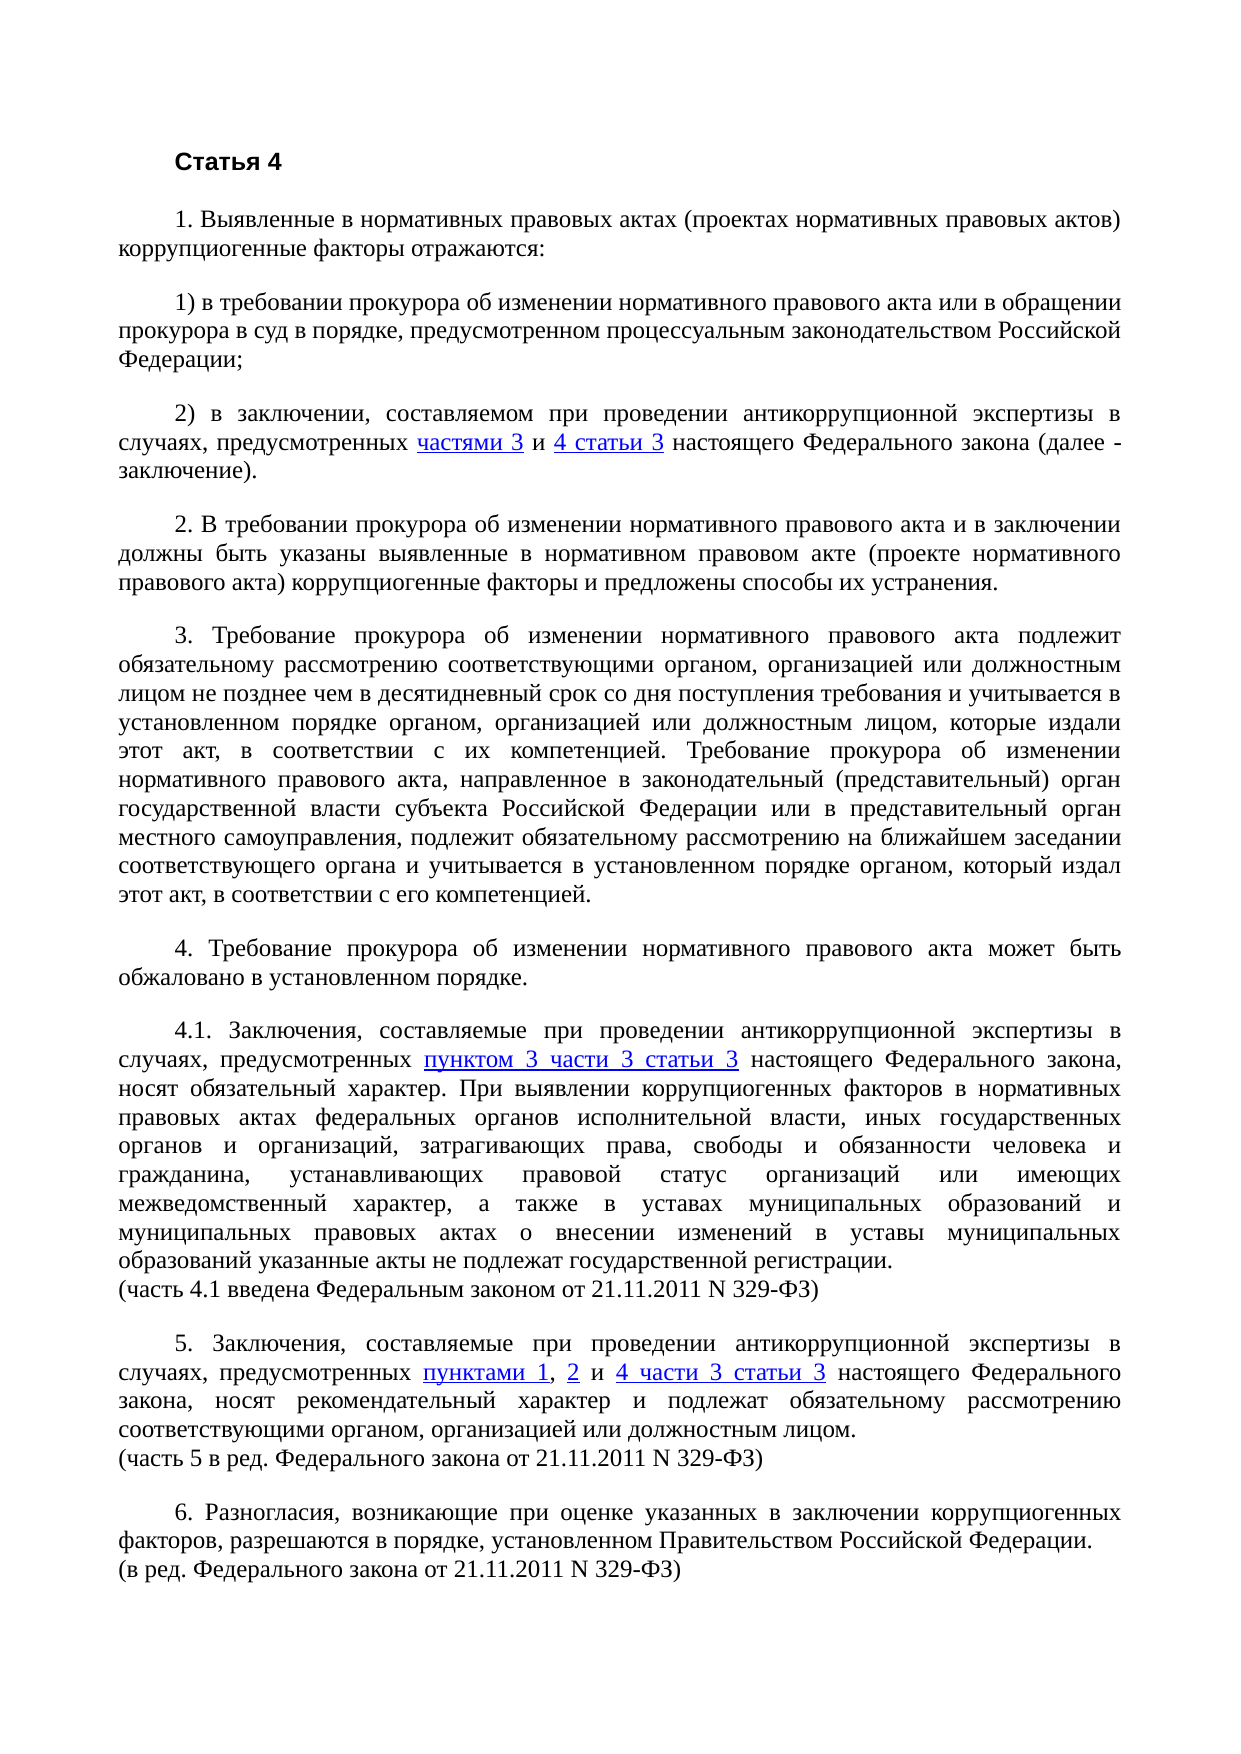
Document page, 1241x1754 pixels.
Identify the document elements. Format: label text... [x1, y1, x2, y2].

text (в ред. Федерального закона от 21.11.2011 N 329-ФЗ) [118, 1554, 1122, 1583]
text 4.1. Заключения, составляемые при проведении антикоррупционной экспертизы в случаях, предусмотренных пунктом 3 части 3 статьи 3 настоящего Федерального закона, носят обязательный характер. При выявлении коррупциогенных факторов в нормативных правовых актах федеральных органов исполнительной власти, иных государственных органов и организаций, затрагивающих права, свободы и обязанности человека и гражданина, устанавливающих правовой статус организаций или имеющих межведомственный характер, а также в уставах муниципальных образований и муниципальных правовых актах о внесении изменений в уставы муниципальных образований указанные акты не подлежат государственной регистрации. [118, 1016, 1122, 1274]
text 6. Разногласия, возникающие при оценке указанных в заключении коррупциогенных факторов, разрешаются в порядке, установленном Правительством Российской Федерации. [118, 1497, 1122, 1554]
text 1. Выявленные в нормативных правовых актах (проектах нормативных правовых актов) коррупциогенные факторы отражаются: [118, 204, 1122, 262]
text 1) в требовании прокурора об изменении нормативного правового акта или в обращении прокурора в суд в порядке, предусмотренном процессуальным законодательством Российской Федерации; [118, 287, 1122, 373]
text 2. В требовании прокурора об изменении нормативного правового акта и в заключении должны быть указаны выявленные в нормативном правовом акте (проекте нормативного правового акта) коррупциогенные факторы и предложены способы их устранения. [118, 509, 1122, 596]
text 4. Требование прокурора об изменении нормативного правового акта может быть обжаловано в установленном порядке. [118, 933, 1122, 991]
text (часть 4.1 введена Федеральным законом от 21.11.2011 N 329-ФЗ) [118, 1274, 1122, 1303]
text 2) в заключении, составляемом при проведении антикоррупционной экспертизы в случаях, предусмотренных частями 3 и 4 статьи 3 настоящего Федерального закона (далее - заключение). [118, 398, 1122, 484]
text 5. Заключения, составляемые при проведении антикоррупционной экспертизы в случаях, предусмотренных пунктами 1, 2 и 4 части 3 статьи 3 настоящего Федерального закона, носят рекомендательный характер и подлежат обязательному рассмотрению соответствующими органом, организацией или должностным лицом. [118, 1328, 1122, 1443]
text 3. Требование прокурора об изменении нормативного правового акта подлежит обязательному рассмотрению соответствующими органом, организацией или должностным лицом не позднее чем в десятидневный срок со дня поступления требования и учитывается в установленном порядке органом, организацией или должностным лицом, которые издали этот акт, в соответствии с их компетенцией. Требование прокурора об изменении нормативного правового акта, направленное в законодательный (представительный) орган государственной власти субъекта Российской Федерации или в представительный орган местного самоуправления, подлежит обязательному рассмотрению на ближайшем заседании соответствующего органа и учитывается в установленном порядке органом, который издал этот акт, в соответствии с его компетенцией. [118, 621, 1122, 908]
title Статья 4 [118, 147, 1122, 176]
text (часть 5 в ред. Федерального закона от 21.11.2011 N 329-ФЗ) [118, 1443, 1122, 1472]
